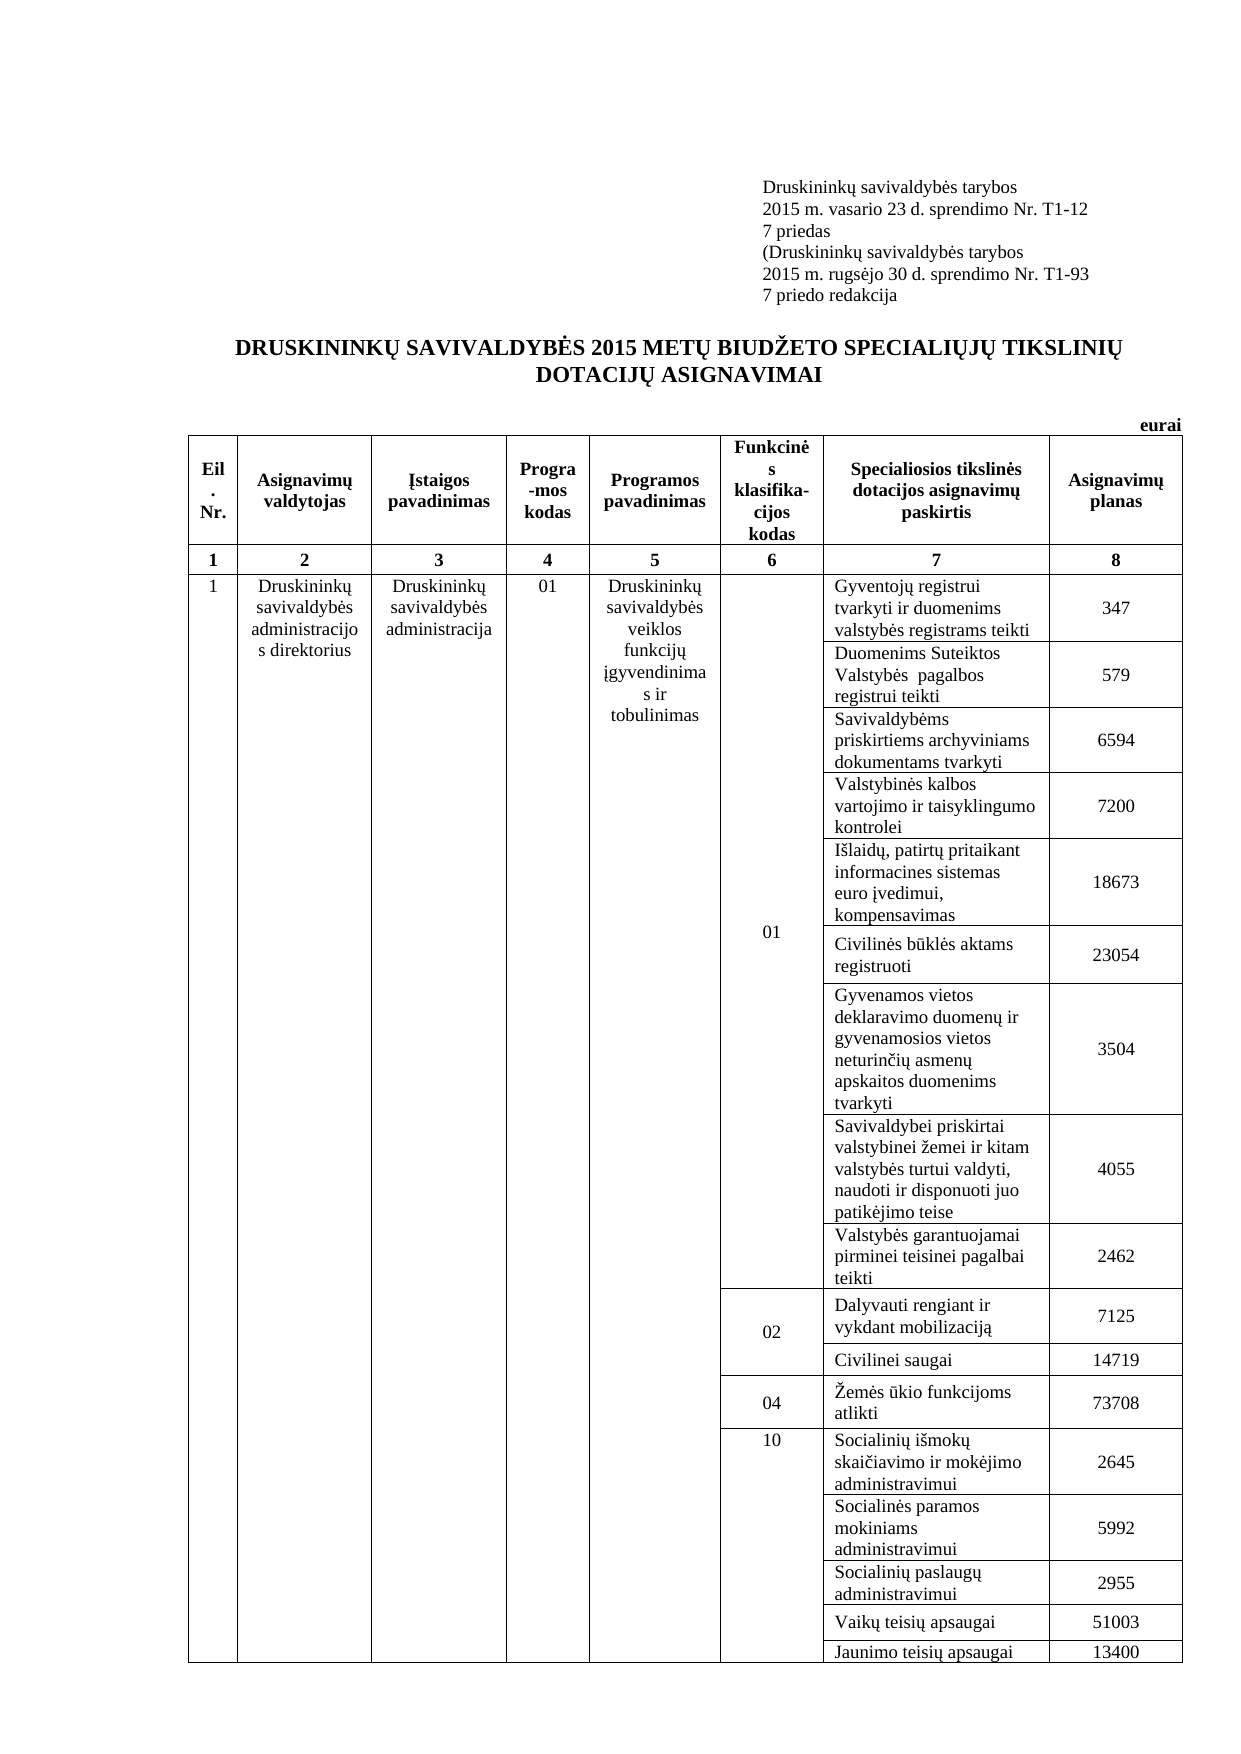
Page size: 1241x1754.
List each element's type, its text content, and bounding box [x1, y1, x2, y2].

table_cell Dalyvauti rengiant ir vykdant mobilizaciją [824, 1289, 1049, 1342]
text 7 priedas [290, 219, 1181, 241]
table_cell Vaikų teisių apsaugai [824, 1605, 1049, 1639]
table_cell 10 [721, 1429, 823, 1662]
text (Druskininkų savivaldybės tarybos [290, 241, 1181, 263]
table_cell 51003 [1050, 1605, 1182, 1639]
table_cell Socialinių paslaugų administravimui [824, 1561, 1049, 1604]
table_cell 6 [721, 545, 823, 574]
table_cell Gyventojų registrui tvarkyti ir duomenims valstybės registrams teikti [824, 575, 1049, 641]
table_cell Žemės ūkio funkcijoms atlikti [824, 1376, 1049, 1428]
table_header Asignavimų valdytojas [238, 436, 371, 544]
table_cell Gyvenamos vietos deklaravimo duomenų ir gyvenamosios vietos neturinčių asmenų apskaitos duomenims tvarkyti [824, 984, 1049, 1113]
table_cell 7125 [1050, 1289, 1182, 1342]
table_cell Druskininkų savivaldybės administracija [372, 575, 506, 1662]
text Druskininkų savivaldybės tarybos [477, 176, 1181, 198]
table_cell 2 [238, 545, 371, 574]
table_cell 347 [1050, 575, 1182, 641]
table_cell 13400 [1050, 1641, 1182, 1662]
table_cell 18673 [1050, 839, 1182, 925]
table_cell 8 [1050, 545, 1182, 574]
table_cell Valstybinės kalbos vartojimo ir taisyklingumo kontrolei [824, 773, 1049, 838]
table_cell Valstybės garantuojamai pirminei teisinei pagalbai teikti [824, 1224, 1049, 1288]
table_cell Išlaidų, patirtų pritaikant informacines sistemas euro įvedimui, kompensavimas [824, 839, 1049, 925]
text 2015 m. rugsėjo 30 d. sprendimo Nr. T1-93 [290, 263, 1181, 284]
table_header Specialiosios tikslinės dotacijos asignavimų paskirtis [824, 436, 1049, 544]
table_cell Civilinei saugai [824, 1344, 1049, 1375]
text eurai [177, 413, 1181, 435]
table_cell Druskininkų savivaldybės veiklos funkcijų įgyvendinimas ir tobulinimas [590, 575, 720, 1662]
text 7 priedo redakcija [290, 284, 1181, 306]
table_cell 6594 [1050, 708, 1182, 772]
table_cell Socialinės paramos mokiniams administravimui [824, 1495, 1049, 1560]
table_cell 23054 [1050, 926, 1182, 983]
table_cell Civilinės būklės aktams registruoti [824, 926, 1049, 983]
table_cell 2955 [1050, 1561, 1182, 1604]
table_header Įstaigos pavadinimas [372, 436, 506, 544]
table_cell 01 [507, 575, 589, 1662]
table_cell Druskininkų savivaldybės administracijos direktorius [238, 575, 371, 1662]
table_header Eil. Nr. [189, 436, 237, 544]
text 2015 m. vasario 23 d. sprendimo Nr. T1-12 [290, 198, 1181, 219]
table_cell 3 [372, 545, 506, 574]
table_cell 2645 [1050, 1429, 1182, 1494]
table_cell Savivaldybei priskirtai valstybinei žemei ir kitam valstybės turtui valdyti, naudoti ir disponuoti juo patikėjimo teise [824, 1115, 1049, 1222]
table_cell 4055 [1050, 1115, 1182, 1222]
table_cell 7 [824, 545, 1049, 574]
table_cell 73708 [1050, 1376, 1182, 1428]
table_header Funkcinės klasifika-cijos kodas [721, 436, 823, 544]
table_cell 579 [1050, 642, 1182, 707]
table_cell 04 [721, 1376, 823, 1428]
table_cell 1 [189, 575, 237, 1662]
table_cell 5992 [1050, 1495, 1182, 1560]
table_header Asignavimų planas [1050, 436, 1182, 544]
table_cell 14719 [1050, 1344, 1182, 1375]
table_cell 3504 [1050, 984, 1182, 1113]
table_cell 7200 [1050, 773, 1182, 838]
table_cell Savivaldybėms priskirtiems archyviniams dokumentams tvarkyti [824, 708, 1049, 772]
table_cell 02 [721, 1289, 823, 1375]
table_cell Duomenims Suteiktos Valstybės pagalbos registrui teikti [824, 642, 1049, 707]
table_header Programos pavadinimas [590, 436, 720, 544]
text DRUSKININKŲ SAVIVALDYBĖS 2015 METŲ BIUDŽETO SPECIALIŲJŲ TIKSLINIŲ DOTACIJŲ ASIGNAVIMAI [177, 334, 1181, 387]
table_header Progra-mos kodas [507, 436, 589, 544]
table_cell Socialinių išmokų skaičiavimo ir mokėjimo administravimui [824, 1429, 1049, 1494]
table_cell 4 [507, 545, 589, 574]
table_cell 5 [590, 545, 720, 574]
table_cell Jaunimo teisių apsaugai [824, 1641, 1049, 1662]
table_cell 1 [189, 545, 237, 574]
table_cell 2462 [1050, 1224, 1182, 1288]
table_cell 01 [721, 575, 823, 1288]
